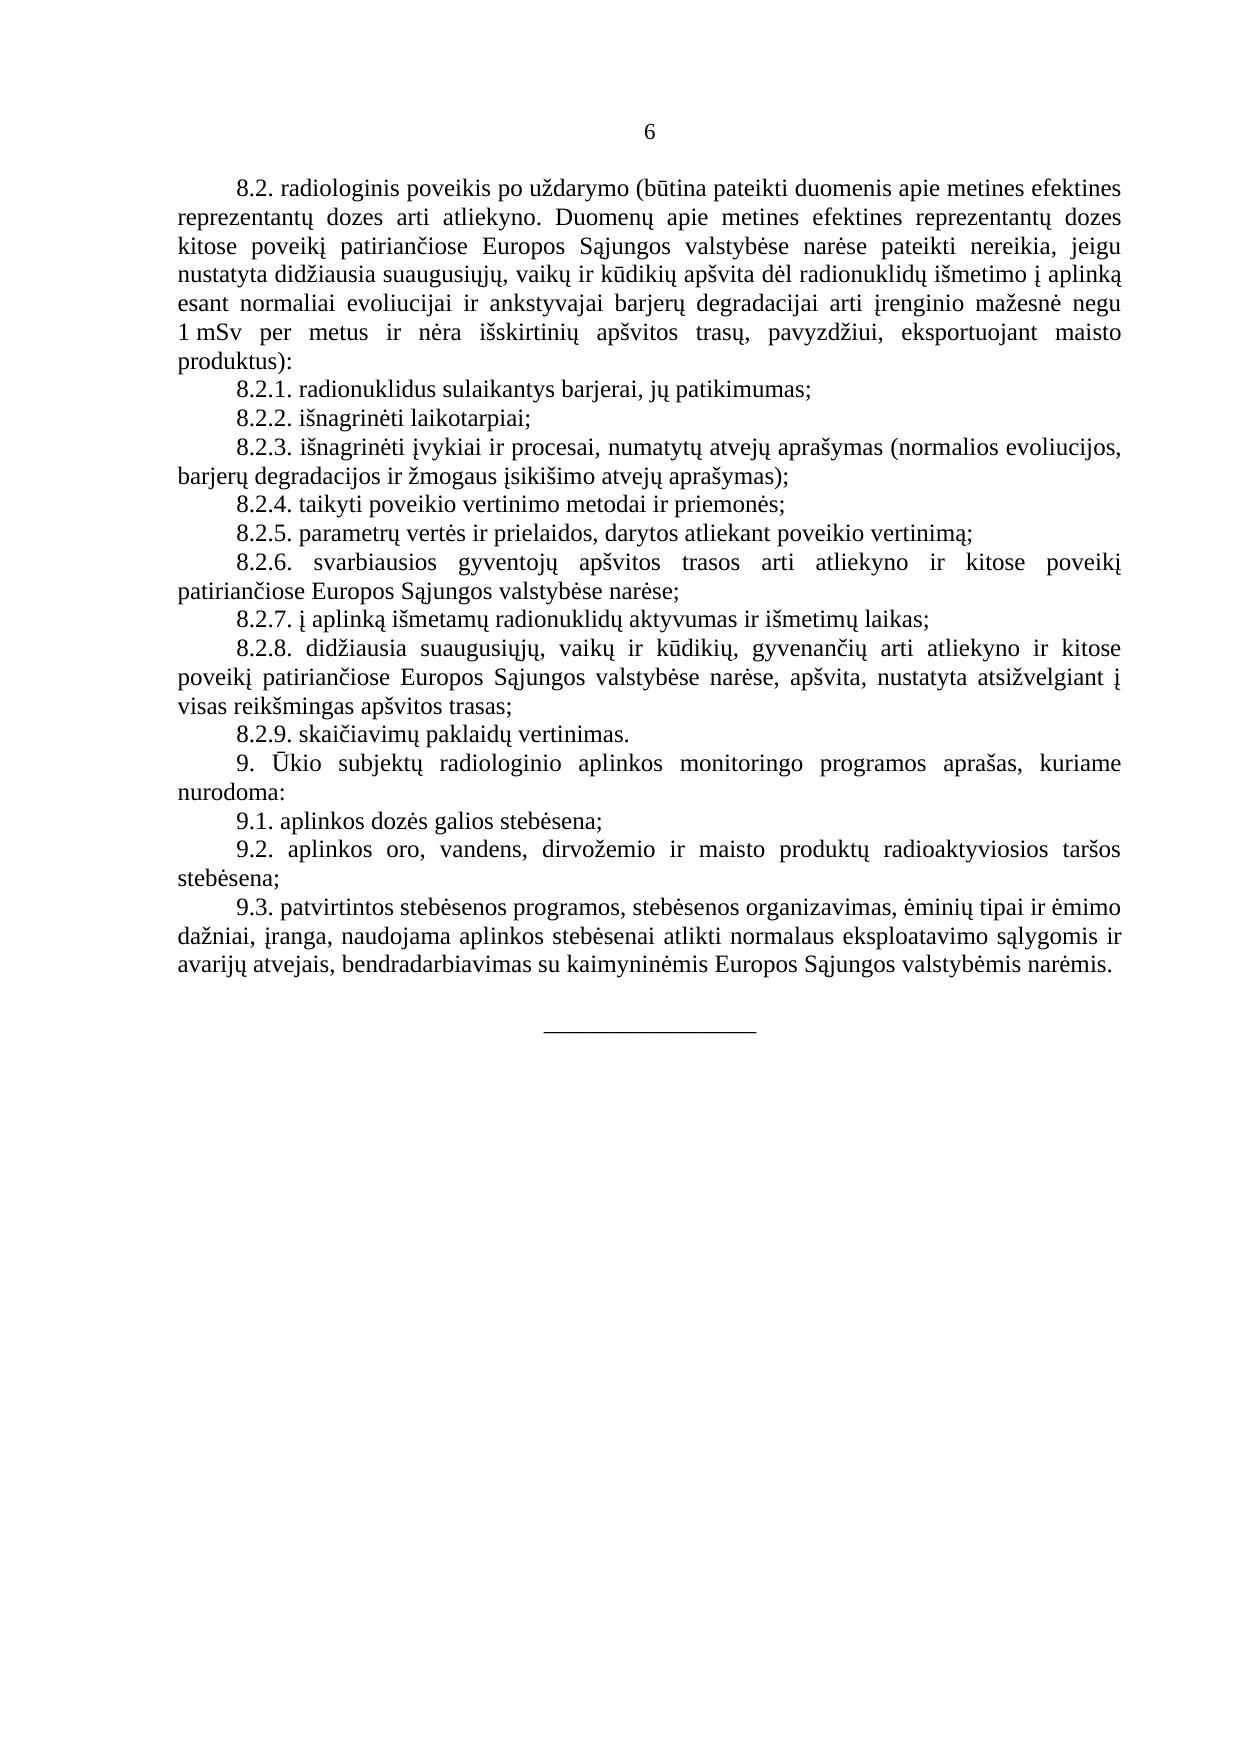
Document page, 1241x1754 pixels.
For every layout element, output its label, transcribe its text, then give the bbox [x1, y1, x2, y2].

text 8.2.3. išnagrinėti įvykiai ir procesai, numatytų atvejų aprašymas (normalios evoliucijos, barjerų degradacijos ir žmogaus įsikišimo atvejų aprašymas); [177, 432, 1122, 489]
text 8.2.2. išnagrinėti laikotarpiai; [177, 403, 1122, 432]
text 8.2. radiologinis poveikis po uždarymo (būtina pateikti duomenis apie metines efektines reprezentantų dozes arti atliekyno. Duomenų apie metines efektines reprezentantų dozes kitose poveikį patiriančiose Europos Sąjungos valstybėse narėse pateikti nereikia, jeigu nustatyta didžiausia suaugusiųjų, vaikų ir kūdikių apšvita dėl radionuklidų išmetimo į aplinką esant normaliai evoliucijai ir ankstyvajai barjerų degradacijai arti įrenginio mažesnė negu 1 mSv per metus ir nėra išskirtinių apšvitos trasų, pavyzdžiui, eksportuojant maisto produktus): [177, 173, 1122, 374]
text 8.2.6. svarbiausios gyventojų apšvitos trasos arti atliekyno ir kitose poveikį patiriančiose Europos Sąjungos valstybėse narėse; [177, 547, 1122, 604]
text 8.2.5. parametrų vertės ir prielaidos, darytos atliekant poveikio vertinimą; [177, 518, 1122, 547]
text 9. Ūkio subjektų radiologinio aplinkos monitoringo programos aprašas, kuriame nurodoma: [177, 748, 1122, 806]
text 8.2.4. taikyti poveikio vertinimo metodai ir priemonės; [177, 489, 1122, 518]
text 8.2.1. radionuklidus sulaikantys barjerai, jų patikimumas; [177, 374, 1122, 403]
text 8.2.9. skaičiavimų paklaidų vertinimas. [177, 719, 1122, 748]
text 9.2. aplinkos oro, vandens, dirvožemio ir maisto produktų radioaktyviosios taršos stebėsena; [177, 834, 1122, 892]
text _________________ [177, 1007, 1122, 1036]
text 9.1. aplinkos dozės galios stebėsena; [177, 806, 1122, 834]
text 8.2.7. į aplinką išmetamų radionuklidų aktyvumas ir išmetimų laikas; [177, 604, 1122, 633]
text 8.2.8. didžiausia suaugusiųjų, vaikų ir kūdikių, gyvenančių arti atliekyno ir kitose poveikį patiriančiose Europos Sąjungos valstybėse narėse, apšvita, nustatyta atsižvelgiant į visas reikšmingas apšvitos trasas; [177, 633, 1122, 719]
text 9.3. patvirtintos stebėsenos programos, stebėsenos organizavimas, ėminių tipai ir ėmimo dažniai, įranga, naudojama aplinkos stebėsenai atlikti normalaus eksploatavimo sąlygomis ir avarijų atvejais, bendradarbiavimas su kaimyninėmis Europos Sąjungos valstybėmis narėmis. [177, 892, 1122, 978]
